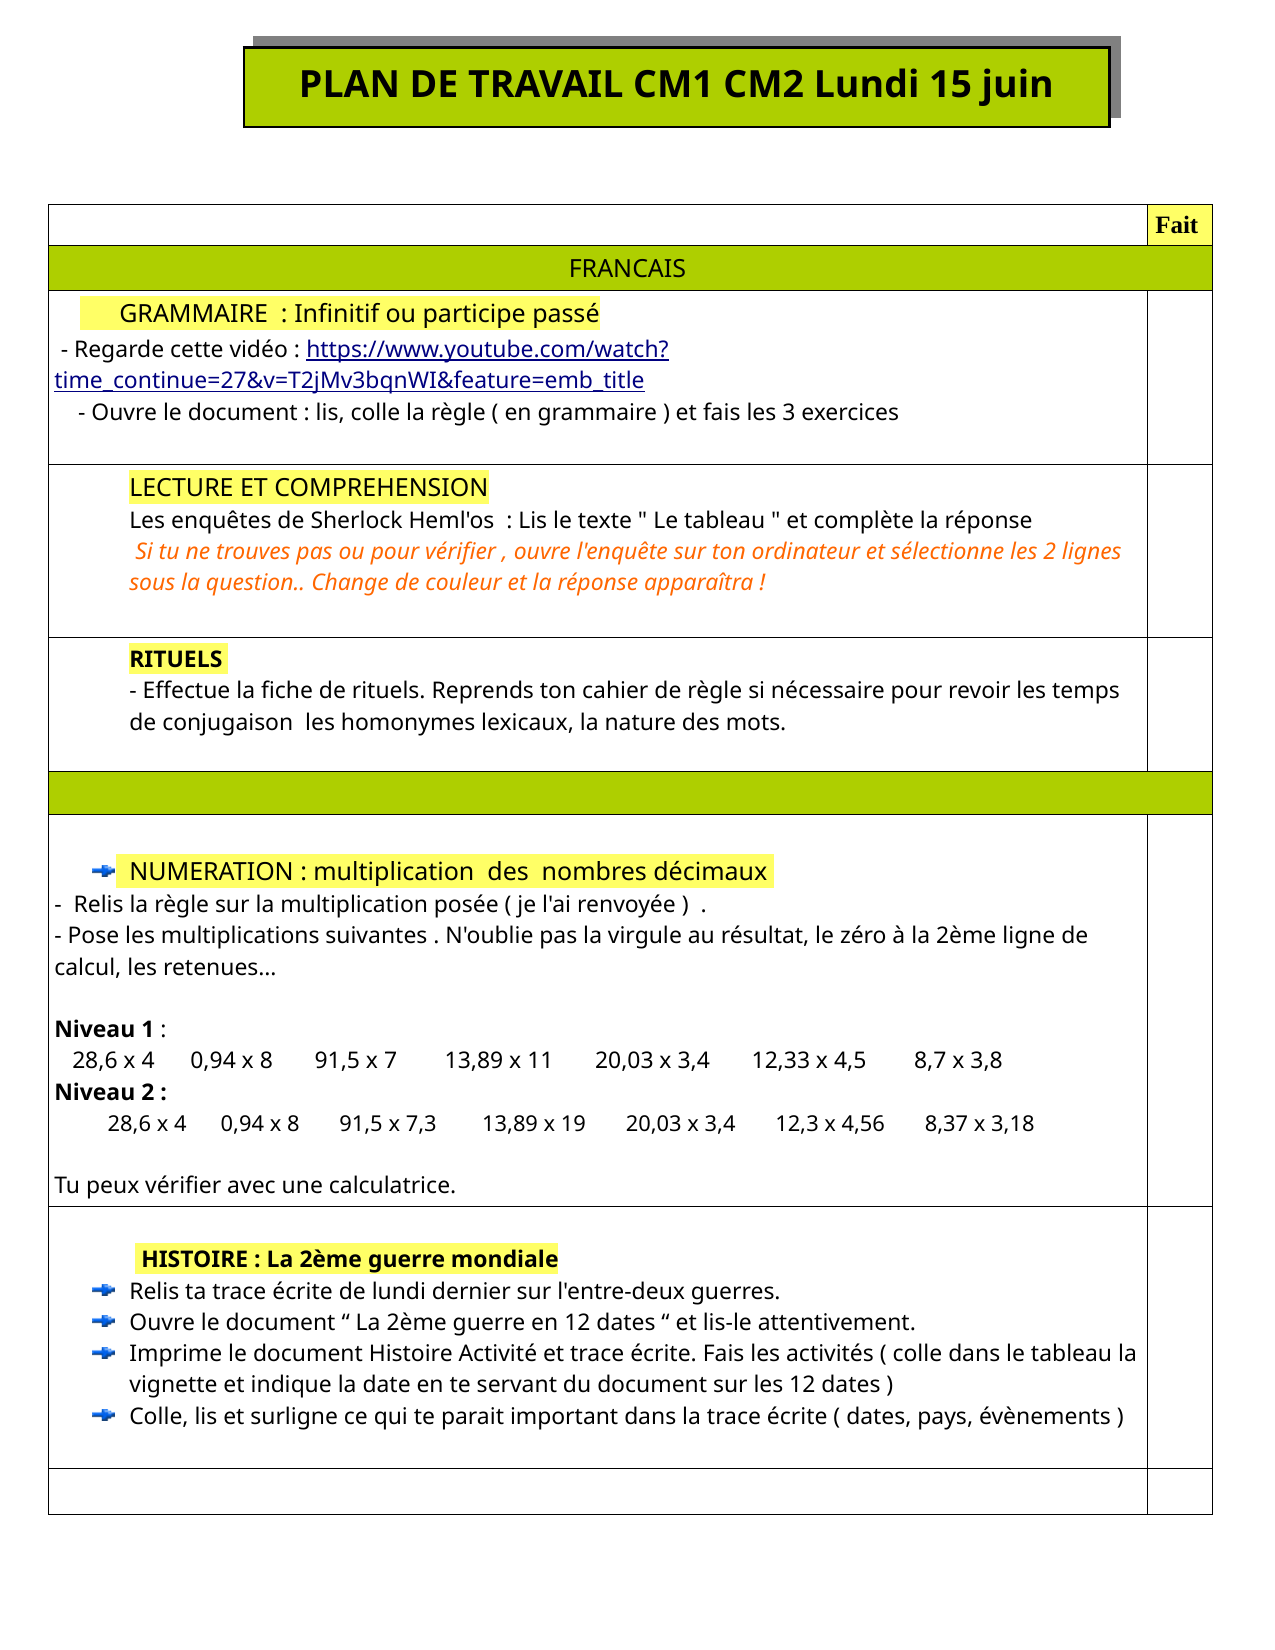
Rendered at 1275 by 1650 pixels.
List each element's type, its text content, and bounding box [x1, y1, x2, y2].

table_header [49, 205, 1147, 245]
table_header Fait [1148, 205, 1212, 245]
table_cell [1148, 1469, 1212, 1513]
text PLAN DE TRAVAIL CM1 CM2 Lundi 15 juin [254, 57, 1099, 108]
picture [92, 1315, 115, 1327]
table_cell [1148, 638, 1212, 771]
table_cell NUMERATION : multiplication des nombres décimaux - Relis la règle sur la multiplication posée ( je l'ai renvoyée ) . - Pose les multiplications suivantes . N'oublie pas la virgule au résultat, le zéro à la 2ème ligne de calcul, les retenues… Niveau 1 : 28,6 x 4 0,94 x 8 91,5 x 7 13,89 x 11 20,03 x 3,4 12,33 x 4,5 8,7 x 3,8 Niveau 2 : 28,6 x 4 0,94 x 8 91,5 x 7,3 13,89 x 19 20,03 x 3,4 12,3 x 4,56 8,37 x 3,18 Tu peux vérifier avec une calculatrice. [49, 815, 1147, 1206]
table_cell [1148, 815, 1212, 1206]
table_cell FRANCAIS [49, 246, 1212, 290]
table_cell HISTOIRE : La 2ème guerre mondiale Relis ta trace écrite de lundi dernier sur l'entre-deux guerres. Ouvre le document “ La 2ème guerre en 12 dates “ et lis-le attentivement. Imprime le document Histoire Activité et trace écrite. Fais les activités ( colle dans le tableau la vignette et indique la date en te servant du document sur les 12 dates ) Colle, lis et surligne ce qui te parait important dans la trace écrite ( dates, pays, évènements ) [49, 1207, 1147, 1468]
table_cell [1148, 465, 1212, 637]
picture [92, 1409, 115, 1421]
table_cell [1148, 291, 1212, 464]
table_cell LECTURE ET COMPREHENSION Les enquêtes de Sherlock Heml'os : Lis le texte " Le tableau " et complète la réponse Si tu ne trouves pas ou pour vérifier , ouvre l'enquête sur ton ordinateur et sélectionne les 2 lignes sous la question.. Change de couleur et la réponse apparaîtra ! [49, 465, 1147, 637]
table_cell [1148, 1207, 1212, 1468]
table_cell RITUELS - Effectue la fiche de rituels. Reprends ton cahier de règle si nécessaire pour revoir les temps de conjugaison les homonymes lexicaux, la nature des mots. [49, 638, 1147, 771]
picture [92, 1284, 115, 1296]
table_cell GRAMMAIRE : Infinitif ou participe passé - Regarde cette vidéo : https://www.youtube.com/watch?time_continue=27&v=T2jMv3bqnWI&feature=emb_title - Ouvre le document : lis, colle la règle ( en grammaire ) et fais les 3 exercices [49, 291, 1147, 464]
table_cell [49, 1469, 1147, 1513]
picture [92, 1347, 115, 1359]
table_cell [49, 772, 1212, 814]
picture [92, 865, 115, 877]
